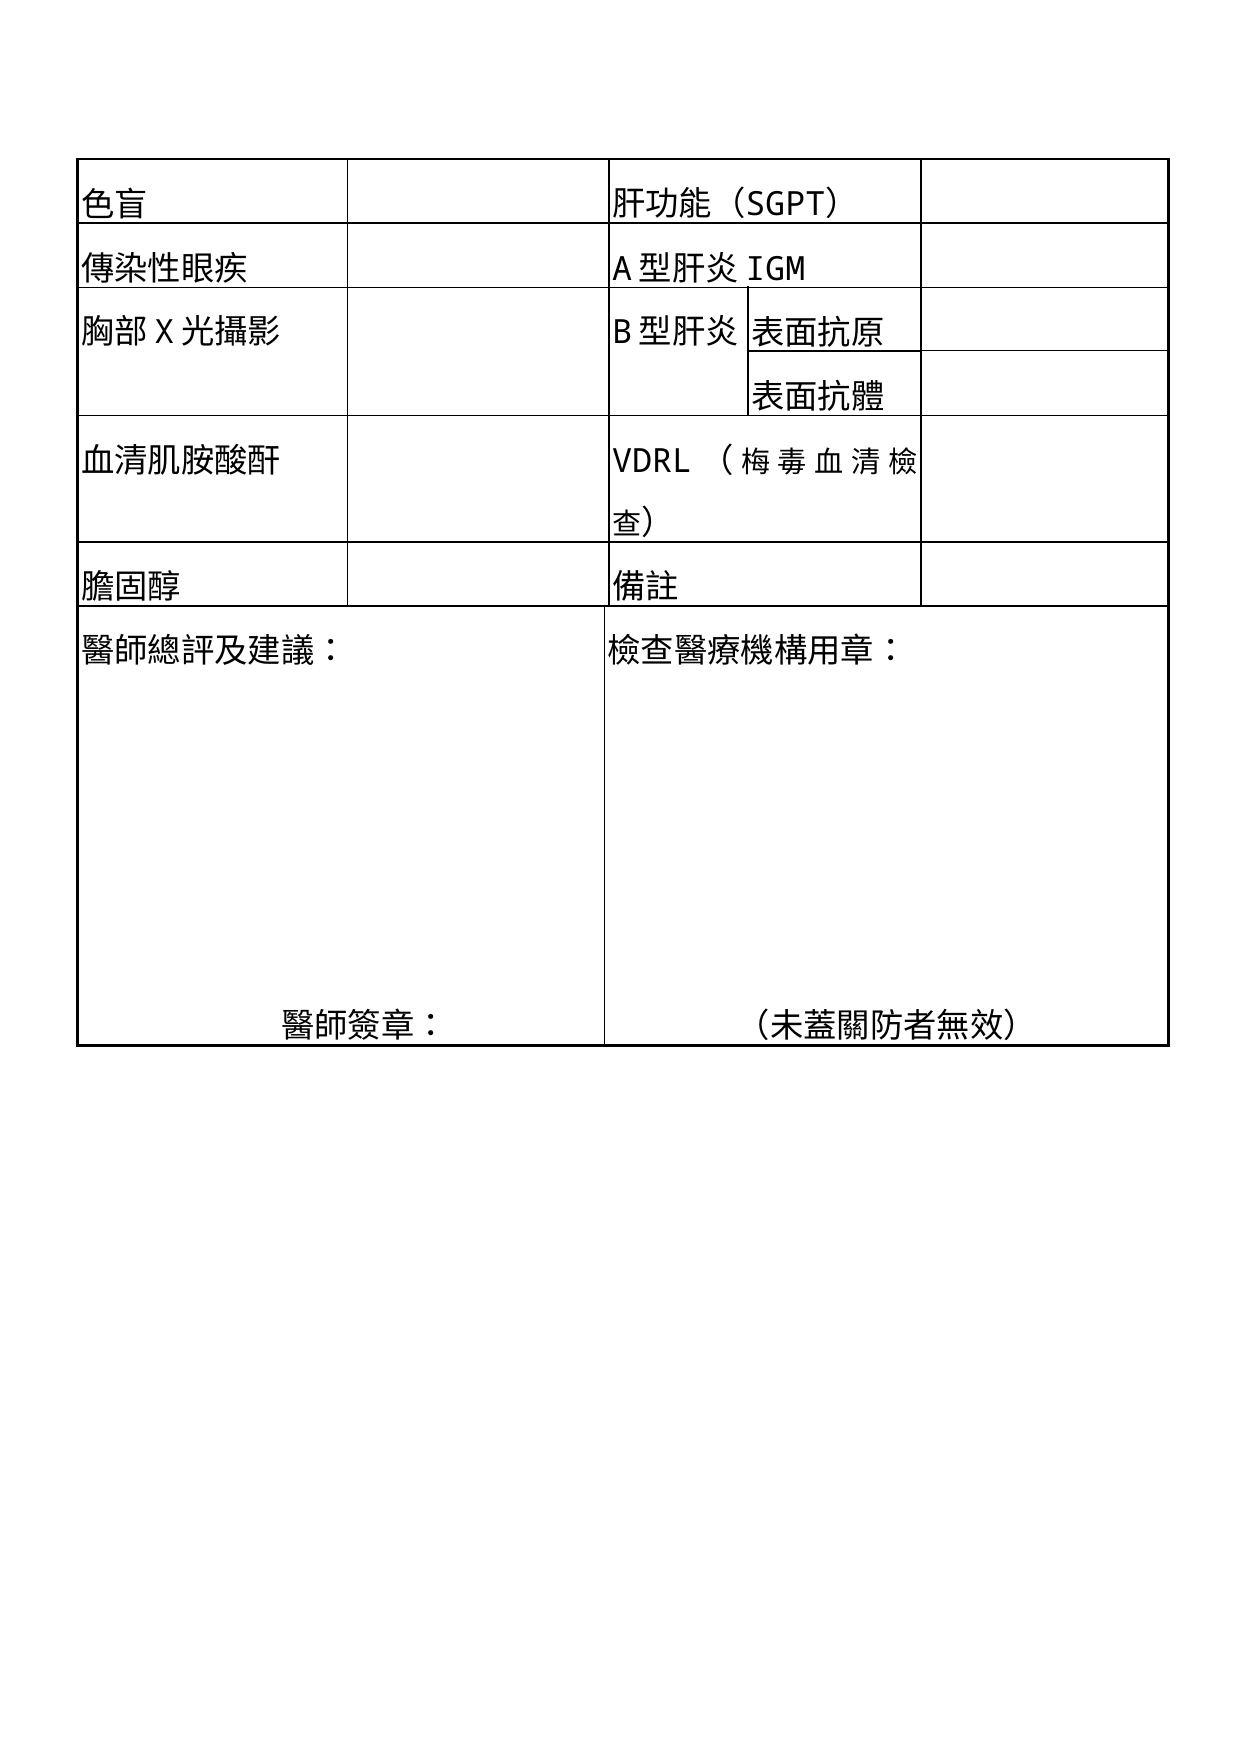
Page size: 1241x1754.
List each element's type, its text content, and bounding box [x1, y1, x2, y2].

table_cell [922, 224, 1167, 286]
table_cell 肝功能（SGPT） [610, 160, 920, 222]
table_cell [348, 288, 608, 414]
table_cell [348, 224, 608, 286]
table_cell VDRL（梅毒血清檢查） [610, 416, 920, 541]
table_cell 醫師總評及建議： 醫師簽章： [79, 607, 604, 1044]
table_cell 傳染性眼疾 [79, 224, 347, 286]
table_cell 膽固醇 [79, 543, 347, 605]
table_cell 表面抗體 [749, 352, 920, 414]
table_cell [922, 351, 1167, 414]
table_cell [922, 543, 1167, 605]
table_cell 胸部X光攝影 [79, 288, 347, 414]
table_cell B型肝炎 [610, 288, 747, 414]
table_cell [922, 288, 1167, 350]
table_cell 色盲 [79, 160, 347, 222]
table_cell 檢查醫療機構用章： （未蓋關防者無效） [605, 607, 1167, 1044]
table_cell [348, 416, 608, 541]
table_cell 血清肌胺酸酐 [79, 416, 347, 541]
table_cell A型肝炎IGM [610, 224, 920, 286]
table_cell 表面抗原 [749, 288, 920, 350]
table_cell [348, 543, 608, 605]
table_cell [922, 416, 1167, 541]
table_cell [348, 160, 608, 222]
table_cell [922, 160, 1167, 222]
table_cell 備註 [610, 543, 920, 605]
